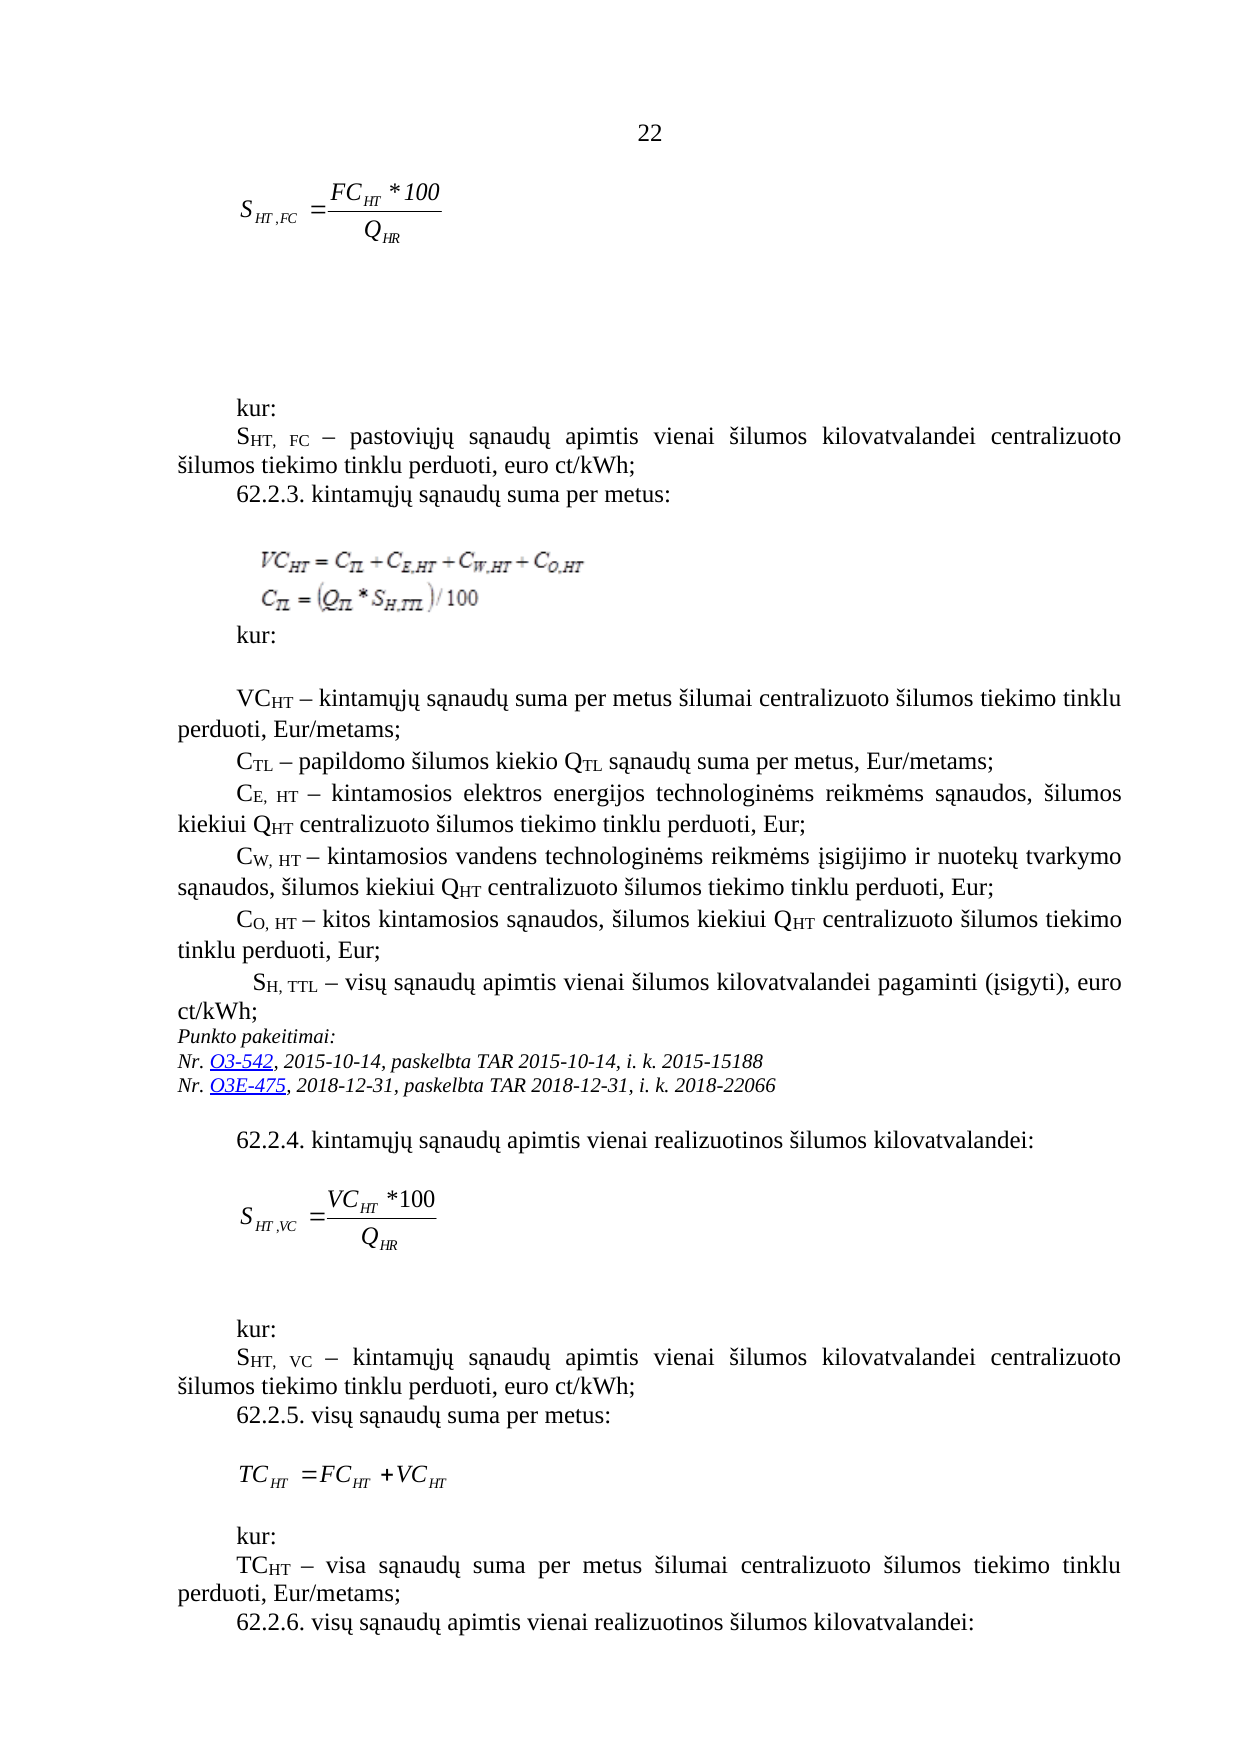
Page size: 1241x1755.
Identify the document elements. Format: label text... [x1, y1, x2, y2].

text SHT, FC – pastoviųjų sąnaudų apimtis vienai šilumos kilovatvalandei centralizuoto šilumos tiekimo tinklu perduoti, euro ct/kWh; [177, 421, 1122, 479]
text VCHT – kintamųjų sąnaudų suma per metus šilumai centralizuoto šilumos tiekimo tinklu perduoti, Eur/metams; [177, 683, 1122, 743]
text 62.2.5. visų sąnaudų suma per metus: [177, 1400, 1122, 1429]
text TCHT – visa sąnaudų suma per metus šilumai centralizuoto šilumos tiekimo tinklu perduoti, Eur/metams; [177, 1550, 1122, 1607]
text 62.2.3. kintamųjų sąnaudų suma per metus: [177, 479, 1122, 508]
text 62.2.4. kintamųjų sąnaudų apimtis vienai realizuotinos šilumos kilovatvalandei: [177, 1125, 1122, 1154]
text SHT, VC – kintamųjų sąnaudų apimtis vienai šilumos kilovatvalandei centralizuoto šilumos tiekimo tinklu perduoti, euro ct/kWh; [177, 1342, 1122, 1400]
text Punkto pakeitimai: [177, 1024, 1122, 1048]
text CE, HT – kintamosios elektros energijos technologinėms reikmėms sąnaudos, šilumos kiekiui QHT centralizuoto šilumos tiekimo tinklu perduoti, Eur; [177, 778, 1122, 838]
text Nr. O3-542, 2015-10-14, paskelbta TAR 2015-10-14, i. k. 2015-15188 [177, 1048, 1122, 1073]
text CTL – papildomo šilumos kiekio QTL sąnaudų suma per metus, Eur/metams; [177, 746, 1122, 775]
text kur: [177, 1314, 1122, 1342]
text SH, TTL – visų sąnaudų apimtis vienai šilumos kilovatvalandei pagaminti (įsigyti), euro ct/kWh; [177, 967, 1122, 1024]
text CW, HT – kintamosios vandens technologinėms reikmėms įsigijimo ir nuotekų tvarkymo sąnaudos, šilumos kiekiui QHT centralizuoto šilumos tiekimo tinklu perduoti, Eur; [177, 841, 1122, 901]
text kur: [177, 620, 1122, 648]
text Nr. O3E-475, 2018-12-31, paskelbta TAR 2018-12-31, i. k. 2018-22066 [177, 1073, 1122, 1097]
text kur: [177, 1521, 1122, 1550]
text CO, HT – kitos kintamosios sąnaudos, šilumos kiekiui QHT centralizuoto šilumos tiekimo tinklu perduoti, Eur; [177, 904, 1122, 964]
text 62.2.6. visų sąnaudų apimtis vienai realizuotinos šilumos kilovatvalandei: [177, 1607, 1122, 1636]
text kur: [177, 364, 1122, 421]
